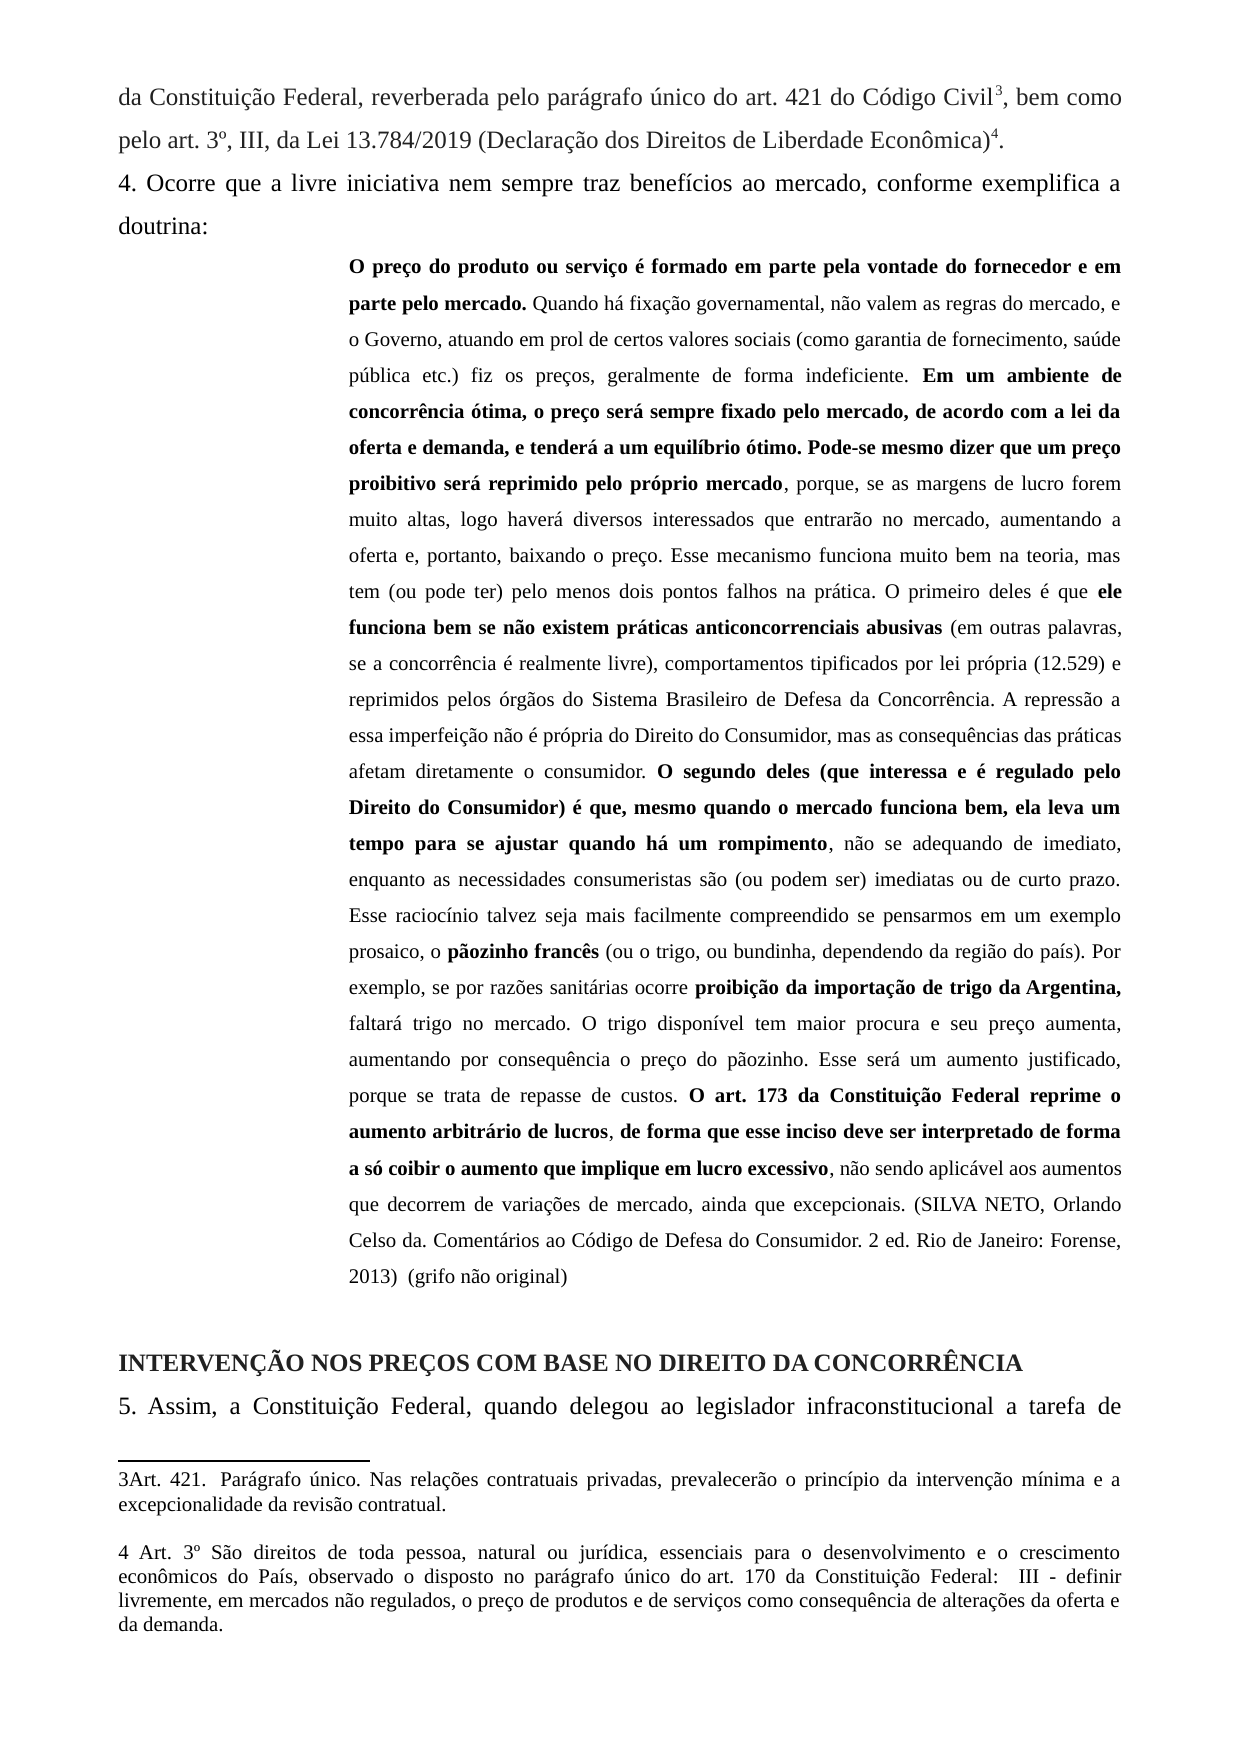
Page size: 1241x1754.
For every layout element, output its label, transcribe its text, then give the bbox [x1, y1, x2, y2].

text da Constituição Federal, reverberada pelo parágrafo único do art. 421 do Código Civil, bem como pelo art. 3º, III, da Lei 13.784/2019 (Declaração dos Direitos de Liberdade Econômica). [118, 82, 1122, 154]
text Art. 3º São direitos de toda pessoa, natural ou jurídica, essenciais para o desenvolvimento e o crescimento econômicos do País, observado o disposto no parágrafo único do art. 170 da Constituição Federal: III - definir livremente, em mercados não regulados, o preço de produtos e de serviços como consequência de alterações da oferta e da demanda. [118, 1539, 1122, 1636]
text O preço do produto ou serviço é formado em parte pela vontade do fornecedor e em parte pelo mercado. Quando há fixação governamental, não valem as regras do mercado, e o Governo, atuando em prol de certos valores sociais (como garantia de fornecimento, saúde pública etc.) fiz os preços, geralmente de forma indeficiente. Em um ambiente de concorrência ótima, o preço será sempre fixado pelo mercado, de acordo com a lei da oferta e demanda, e tenderá a um equilíbrio ótimo. Pode-se mesmo dizer que um preço proibitivo será reprimido pelo próprio mercado, porque, se as margens de lucro forem muito altas, logo haverá diversos interessados que entrarão no mercado, aumentando a oferta e, portanto, baixando o preço. Esse mecanismo funciona muito bem na teoria, mas tem (ou pode ter) pelo menos dois pontos falhos na prática. O primeiro deles é que ele funciona bem se não existem práticas anticoncorrenciais abusivas (em outras palavras, se a concorrência é realmente livre), comportamentos tipificados por lei própria (12.529) e reprimidos pelos órgãos do Sistema Brasileiro de Defesa da Concorrência. A repressão a essa imperfeição não é própria do Direito do Consumidor, mas as consequências das práticas afetam diretamente o consumidor. O segundo deles (que interessa e é regulado pelo Direito do Consumidor) é que, mesmo quando o mercado funciona bem, ela leva um tempo para se ajustar quando há um rompimento, não se adequando de imediato, enquanto as necessidades consumeristas são (ou podem ser) imediatas ou de curto prazo. Esse raciocínio talvez seja mais facilmente compreendido se pensarmos em um exemplo prosaico, o pãozinho francês (ou o trigo, ou bundinha, dependendo da região do país). Por exemplo, se por razões sanitárias ocorre proibição da importação de trigo da Argentina, faltará trigo no mercado. O trigo disponível tem maior procura e seu preço aumenta, aumentando por consequência o preço do pãozinho. Esse será um aumento justificado, porque se trata de repasse de custos. O art. 173 da Constituição Federal reprime o aumento arbitrário de lucros, de forma que esse inciso deve ser interpretado de forma a só coibir o aumento que implique em lucro excessivo, não sendo aplicável aos aumentos que decorrem de variações de mercado, ainda que excepcionais. (SILVA NETO, Orlando Celso da. Comentários ao Código de Defesa do Consumidor. 2 ed. Rio de Janeiro: Forense, 2013) (grifo não original) [349, 254, 1122, 1288]
text 5. Assim, a Constituição Federal, quando delegou ao legislador infraconstitucional a tarefa de [118, 1391, 1122, 1420]
text INTERVENÇÃO NOS PREÇOS COM BASE NO DIREITO DA CONCORRÊNCIA [118, 1348, 1122, 1377]
text Art. 421. Parágrafo único. Nas relações contratuais privadas, prevalecerão o princípio da intervenção mínima e a excepcionalidade da revisão contratual. [118, 1467, 1122, 1516]
text 4. Ocorre que a livre iniciativa nem sempre traz benefícios ao mercado, conforme exemplifica a doutrina: [118, 168, 1122, 240]
